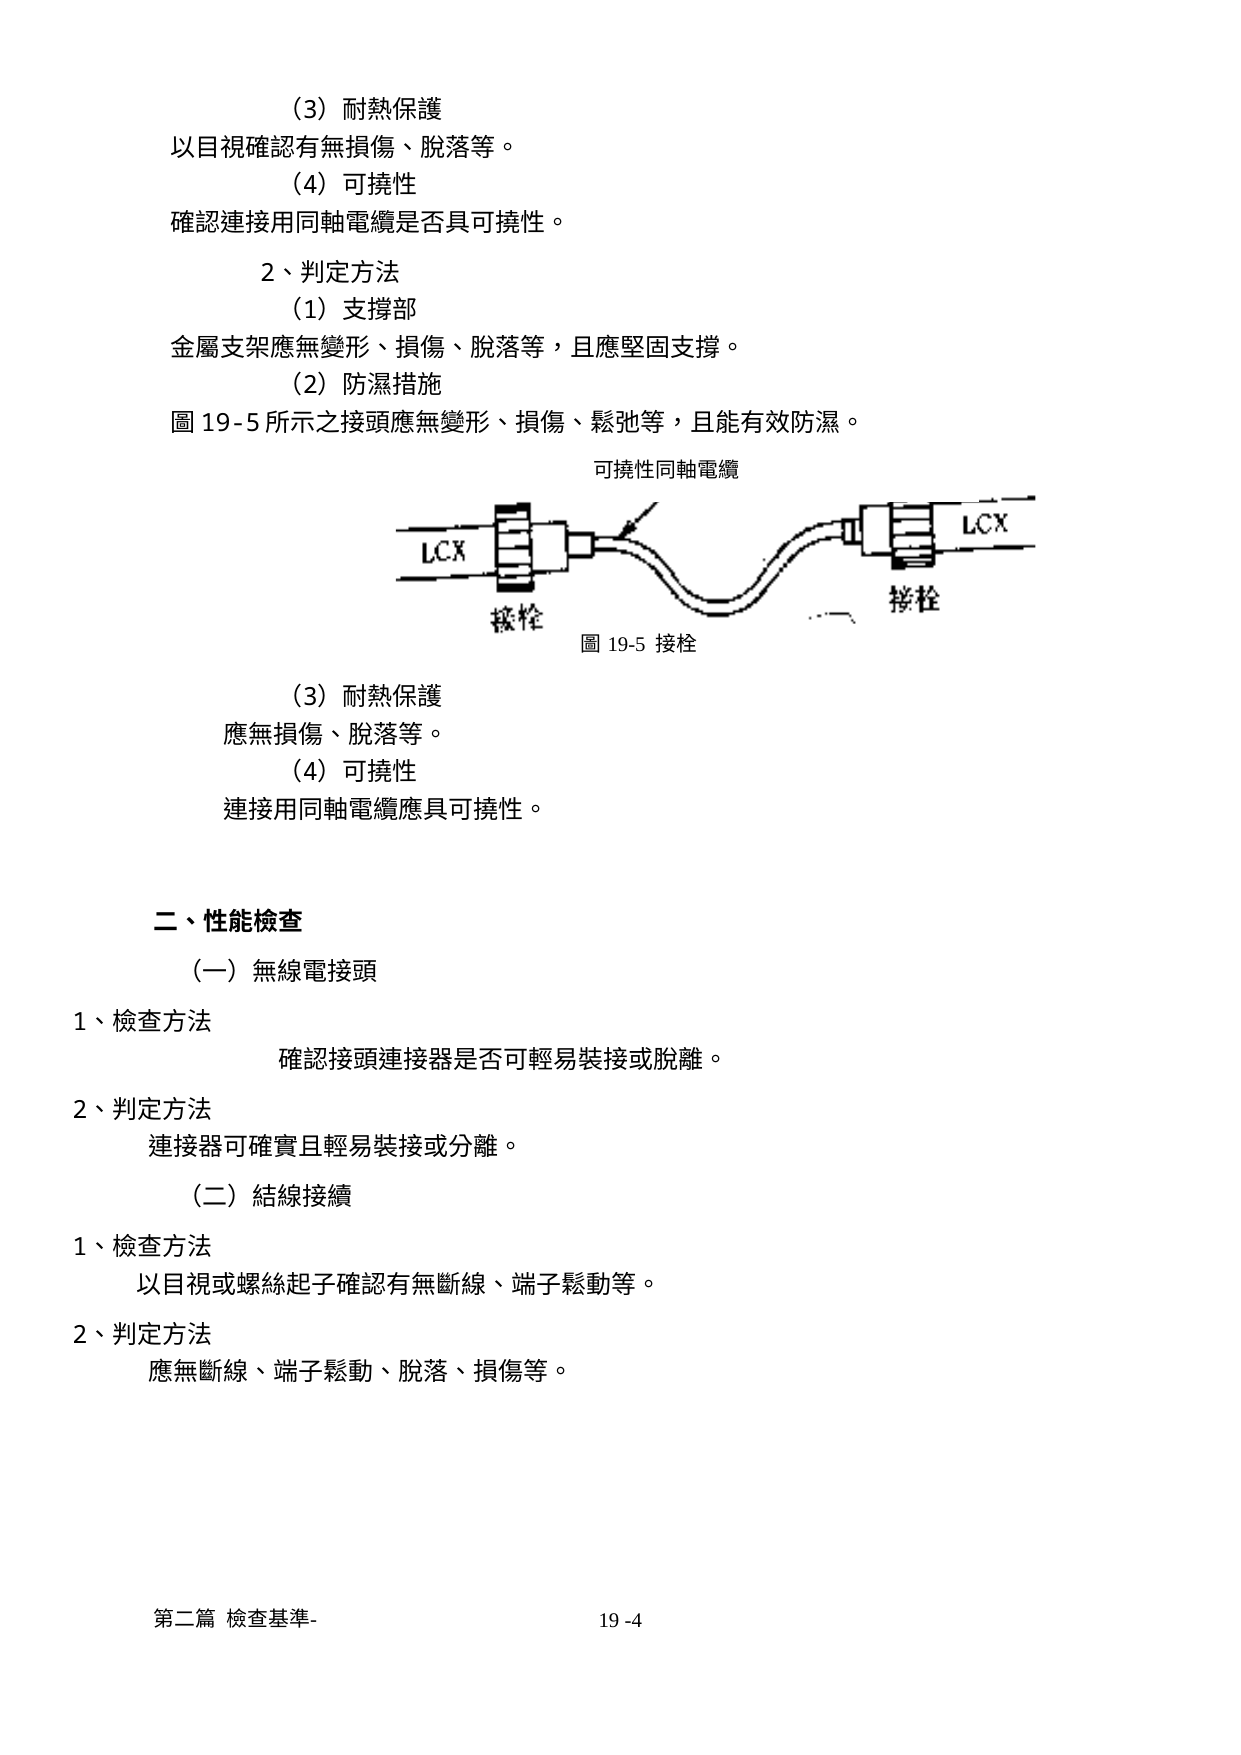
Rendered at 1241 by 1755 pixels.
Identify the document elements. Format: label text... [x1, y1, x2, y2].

text 2、判定方法 [72, 1313, 1087, 1350]
text 應無斷線、端子鬆動、脫落、損傷等。 [148, 1350, 1087, 1388]
text 2、判定方法 [72, 1088, 1087, 1125]
text 1、檢查方法 [72, 1225, 1087, 1263]
text 確認接頭連接器是否可輕易裝接或脫離。 [278, 1038, 1087, 1075]
text （2）防濕措施 [278, 364, 1087, 401]
text 1、檢查方法 [72, 1000, 1087, 1038]
text 應無損傷、脫落等。 [153, 713, 1087, 750]
text （3）耐熱保護 [278, 89, 1087, 126]
text （3）耐熱保護 [278, 675, 1087, 713]
text （4）可撓性 [278, 750, 1087, 788]
text 2、判定方法 [260, 251, 1087, 289]
text 連接用同軸電纜應具可撓性。 [153, 788, 1087, 825]
text 連接器可確實且輕易裝接或分離。 [149, 1125, 1087, 1163]
text 金屬支架應無變形、損傷、脫落等，且應堅固支撐。 [153, 326, 1087, 364]
text （一）無線電接頭 [177, 950, 1087, 988]
text （1）支撐部 [278, 289, 1087, 326]
text 圖19-5所示之接頭應無變形、損傷、鬆弛等，且能有效防濕。 [153, 401, 1087, 439]
text 確認連接用同軸電纜是否具可撓性。 [153, 201, 1087, 239]
text 以目視確認有無損傷、脫落等。 [153, 126, 1087, 164]
text 二、性能檢查 [153, 900, 1087, 938]
text （二）結線接續 [177, 1175, 1087, 1213]
text 以目視或螺絲起子確認有無斷線、端子鬆動等。 [136, 1263, 1087, 1300]
text （4）可撓性 [278, 164, 1087, 201]
